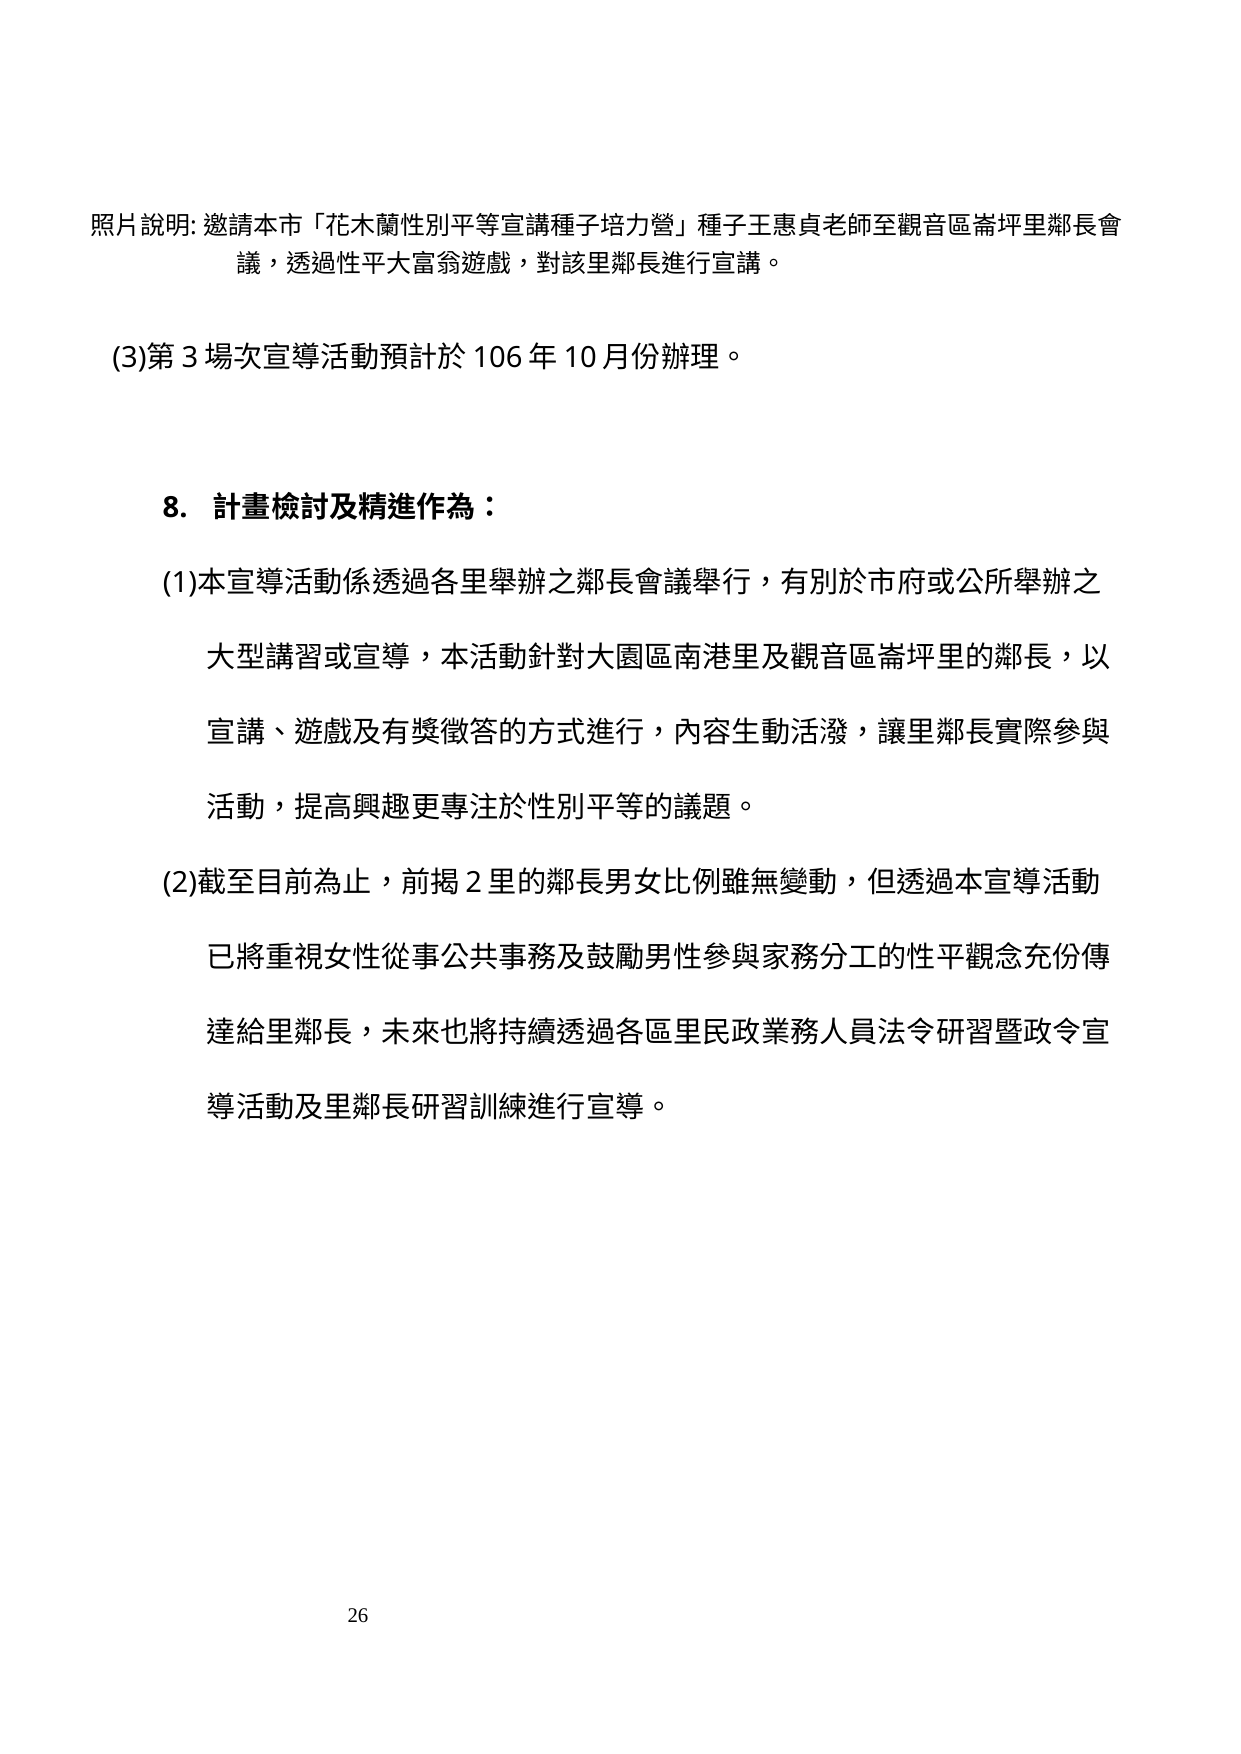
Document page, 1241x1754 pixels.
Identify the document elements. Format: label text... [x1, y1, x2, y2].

list 計畫檢討及精進作為： [162, 467, 1122, 542]
text (1)本宣導活動係透過各里舉辦之鄰長會議舉行，有別於市府或公所舉辦之大型講習或宣導，本活動針對大園區南港里及觀音區崙坪里的鄰長，以宣講、遊戲及有獎徵答的方式進行，內容生動活潑，讓里鄰長實際參與活動，提高興趣更專注於性別平等的議題。 [163, 542, 1122, 842]
text 照片說明: 邀請本市「花木蘭性別平等宣講種子培力營」種子王惠貞老師至觀音區崙坪里鄰長會議，透過性平大富翁遊戲，對該里鄰長進行宣講。 [59, 205, 1122, 280]
text (3)第3場次宣導活動預計於106年10月份辦理。 [59, 317, 1122, 392]
text (2)截至目前為止，前揭2里的鄰長男女比例雖無變動，但透過本宣導活動已將重視女性從事公共事務及鼓勵男性參與家務分工的性平觀念充份傳達給里鄰長，未來也將持續透過各區里民政業務人員法令研習暨政令宣導活動及里鄰長研習訓練進行宣導。 [163, 842, 1122, 1142]
